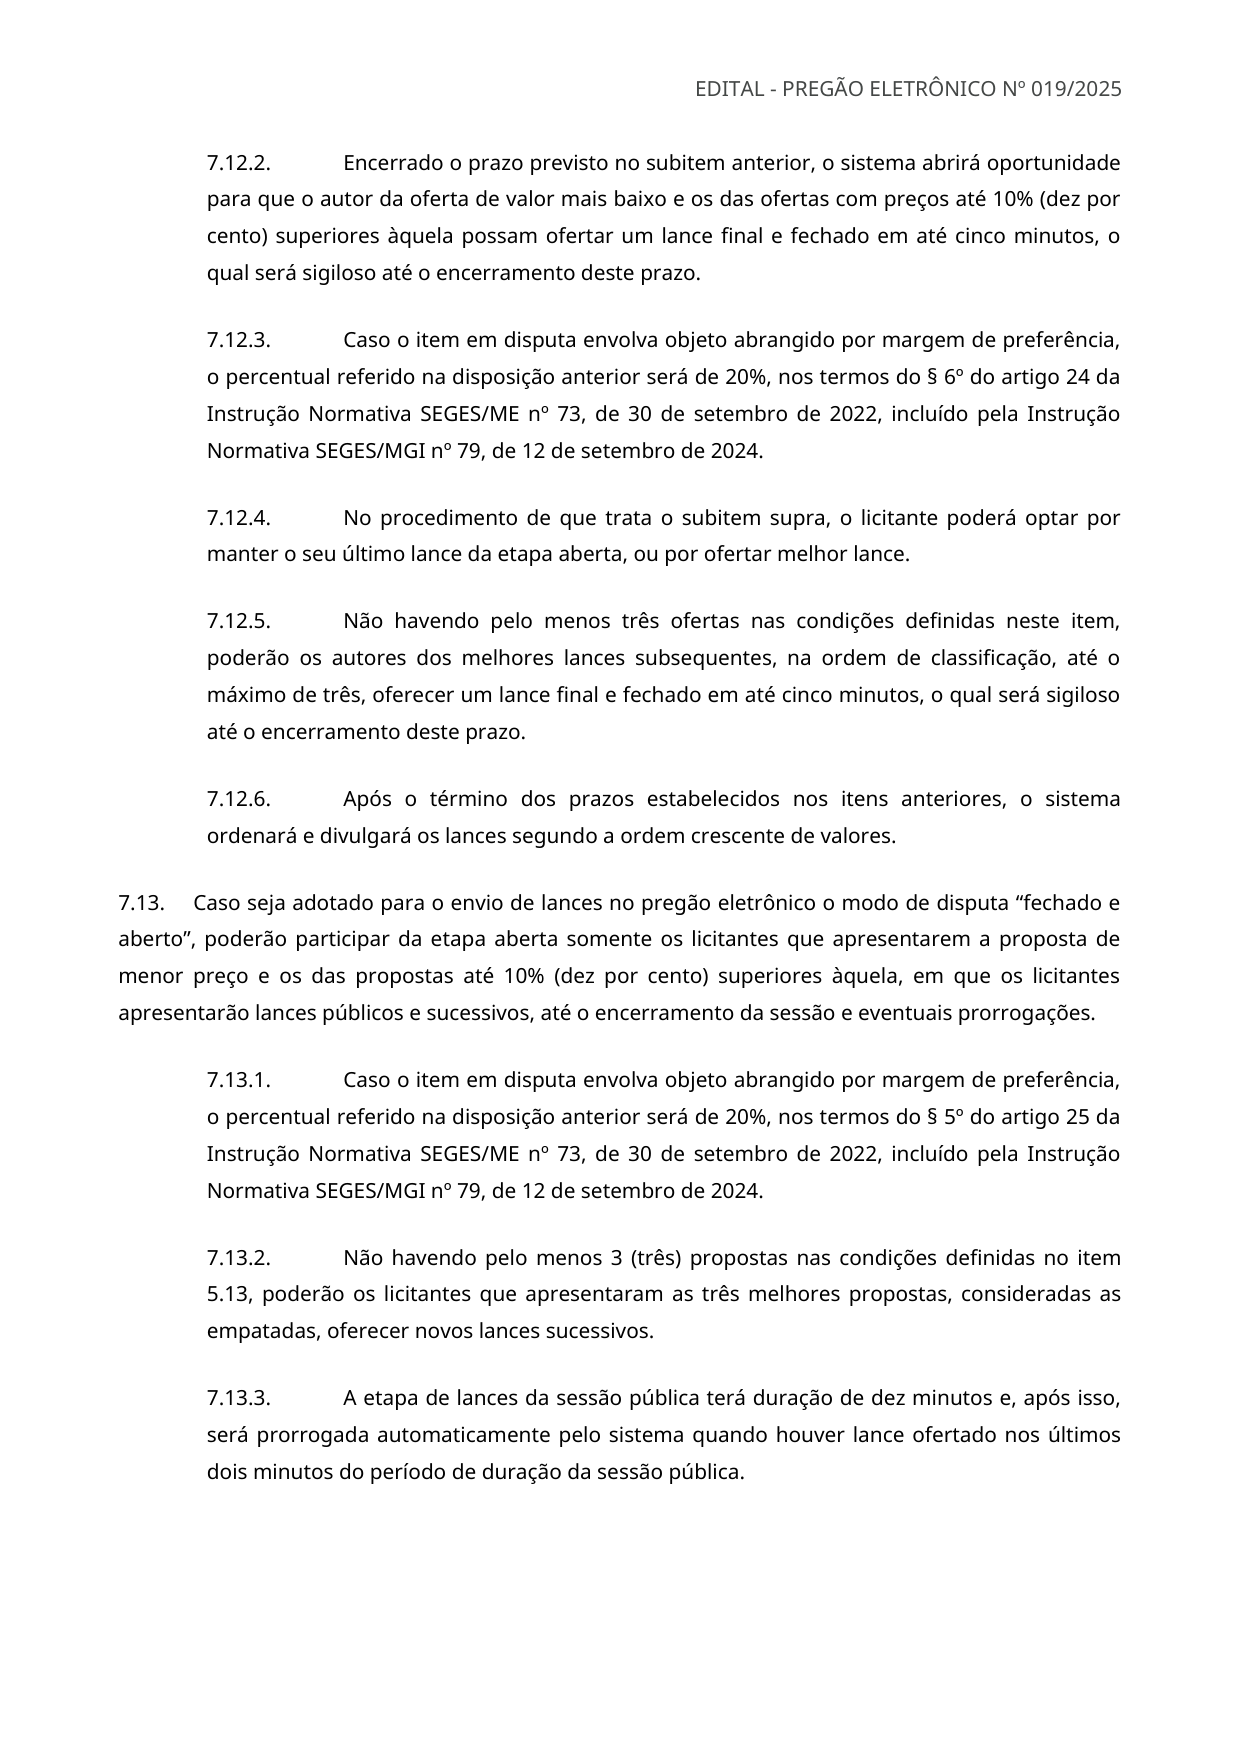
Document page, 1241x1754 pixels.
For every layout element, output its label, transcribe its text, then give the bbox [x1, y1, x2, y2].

list Caso o item em disputa envolva objeto abrangido por margem de preferência, o percentual referido na disposição anterior será de 20%, nos termos do § 6º do artigo 24 da Instrução Normativa SEGES/ME nº 73, de 30 de setembro de 2022, incluído pela Instrução Normativa SEGES/MGI nº 79, de 12 de setembro de 2024. [207, 325, 1122, 464]
list Após o término dos prazos estabelecidos nos itens anteriores, o sistema ordenará e divulgará os lances segundo a ordem crescente de valores. [207, 784, 1122, 849]
list Encerrado o prazo previsto no subitem anterior, o sistema abrirá oportunidade para que o autor da oferta de valor mais baixo e os das ofertas com preços até 10% (dez por cento) superiores àquela possam ofertar um lance final e fechado em até cinco minutos, o qual será sigiloso até o encerramento deste prazo. [207, 148, 1122, 287]
list Caso seja adotado para o envio de lances no pregão eletrônico o modo de disputa “fechado e aberto”, poderão participar da etapa aberta somente os licitantes que apresentarem a proposta de menor preço e os das propostas até 10% (dez por cento) superiores àquela, em que os licitantes apresentarão lances públicos e sucessivos, até o encerramento da sessão e eventuais prorrogações. [118, 888, 1122, 1027]
list Caso o item em disputa envolva objeto abrangido por margem de preferência, o percentual referido na disposição anterior será de 20%, nos termos do § 5º do artigo 25 da Instrução Normativa SEGES/ME nº 73, de 30 de setembro de 2022, incluído pela Instrução Normativa SEGES/MGI nº 79, de 12 de setembro de 2024. [207, 1065, 1122, 1204]
list Não havendo pelo menos 3 (três) propostas nas condições definidas no item 5.13, poderão os licitantes que apresentaram as três melhores propostas, consideradas as empatadas, oferecer novos lances sucessivos. [207, 1243, 1122, 1345]
list A etapa de lances da sessão pública terá duração de dez minutos e, após isso, será prorrogada automaticamente pelo sistema quando houver lance ofertado nos últimos dois minutos do período de duração da sessão pública. [207, 1383, 1122, 1486]
list No procedimento de que trata o subitem supra, o licitante poderá optar por manter o seu último lance da etapa aberta, ou por ofertar melhor lance. [207, 503, 1122, 568]
list Não havendo pelo menos três ofertas nas condições definidas neste item, poderão os autores dos melhores lances subsequentes, na ordem de classificação, até o máximo de três, oferecer um lance final e fechado em até cinco minutos, o qual será sigiloso até o encerramento deste prazo. [207, 606, 1122, 746]
